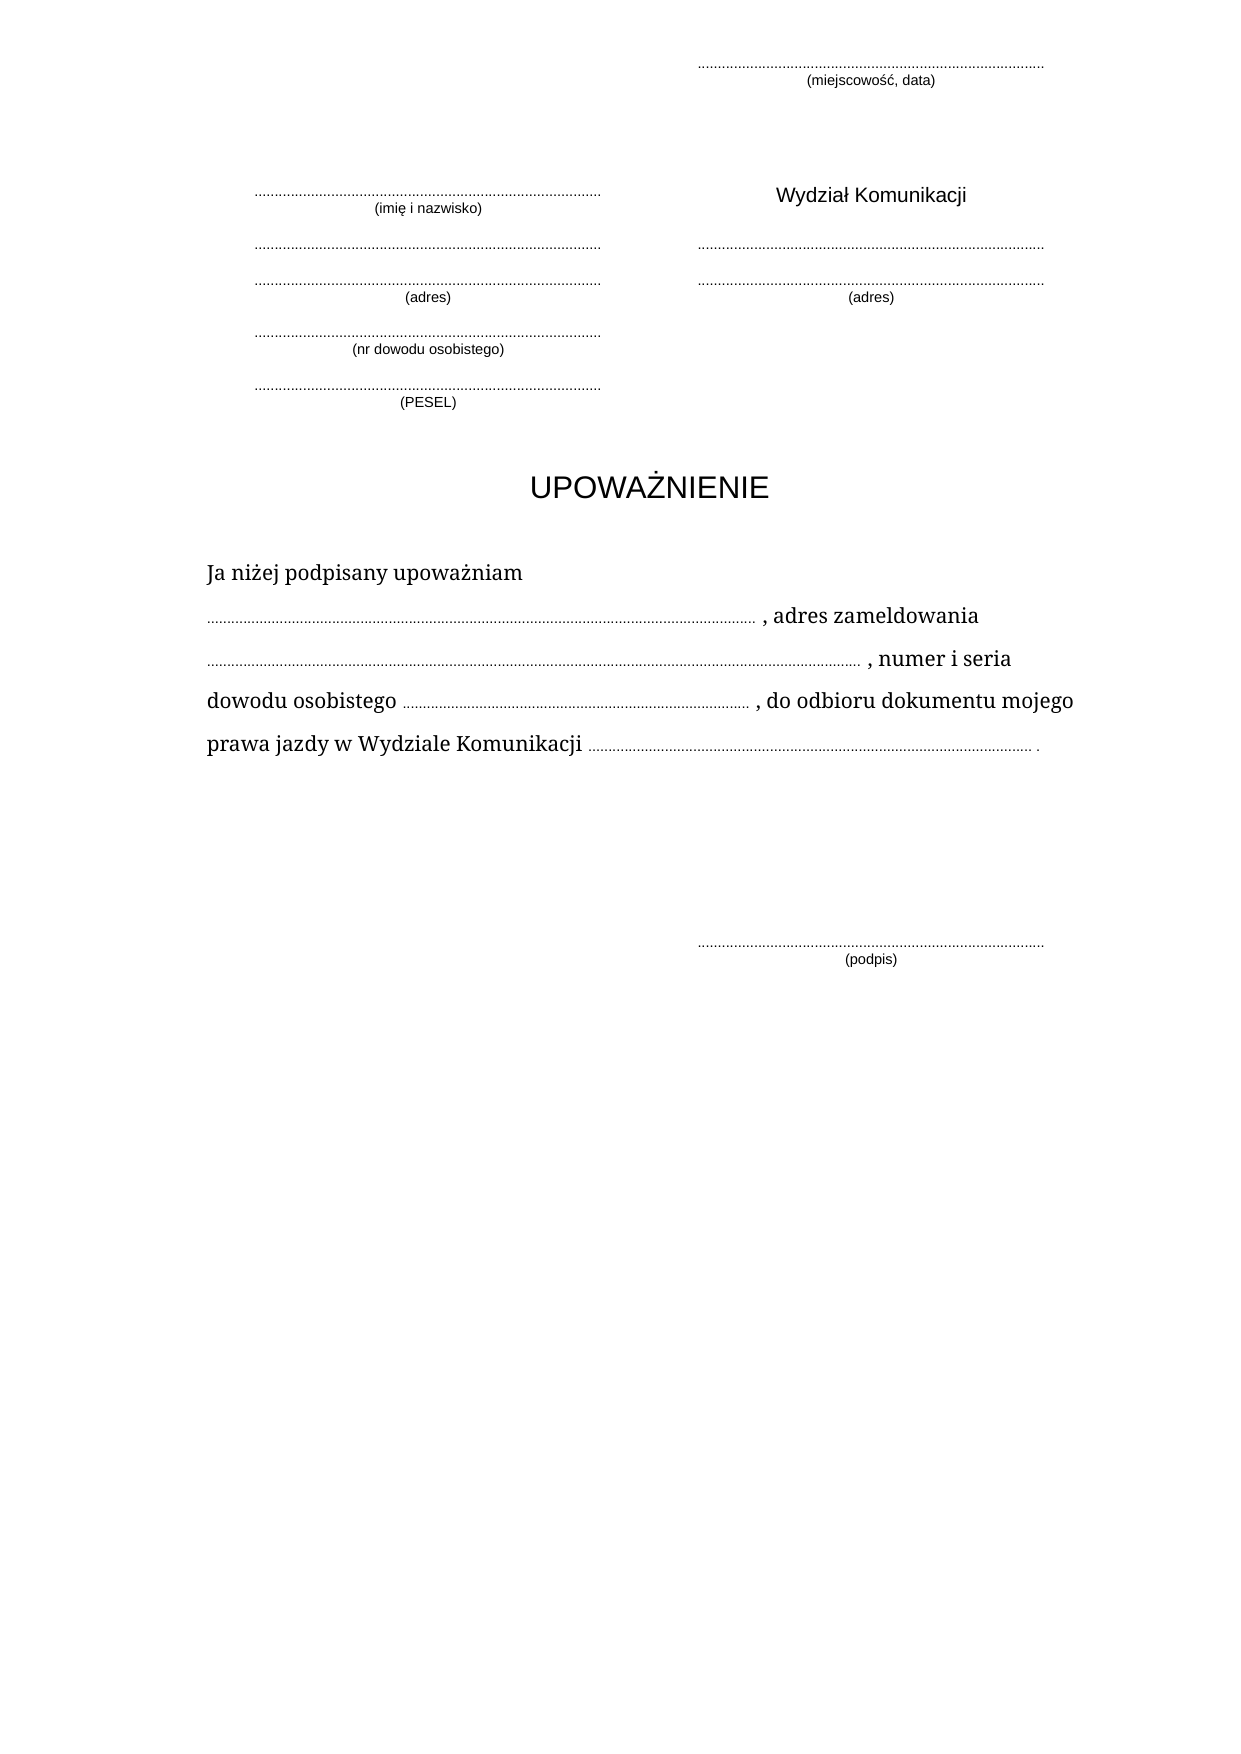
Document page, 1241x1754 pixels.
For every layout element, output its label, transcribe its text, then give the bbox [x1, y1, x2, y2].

table_header ...................................................................................... (imię i nazwisko) [207, 164, 649, 216]
table_cell ...................................................................................... (nr dowodu osobistego) [207, 305, 649, 358]
table_cell [650, 358, 1093, 410]
table_cell ...................................................................................... ...................................................................................... (adres) [650, 216, 1093, 305]
table_header ...................................................................................... (podpis) [650, 879, 1093, 973]
table_cell [650, 305, 1093, 358]
table_cell ...................................................................................... (PESEL) [207, 358, 649, 410]
subtitle UPOWAŻNIENIE [207, 469, 1093, 505]
table_header Wydział Komunikacji [650, 164, 1093, 216]
text Ja niżej podpisany upoważniam ........................................................................................................................................ , adres zameldowania .................................................................................................................................................................. , numer i seria dowodu osobistego ...................................................................................... , do odbioru dokumentu mojego prawa jazdy w Wydziale Komunikacji .............................................................................................................. . [207, 558, 1093, 757]
table_header [207, 879, 649, 973]
table_cell ...................................................................................... ...................................................................................... (adres) [207, 216, 649, 305]
